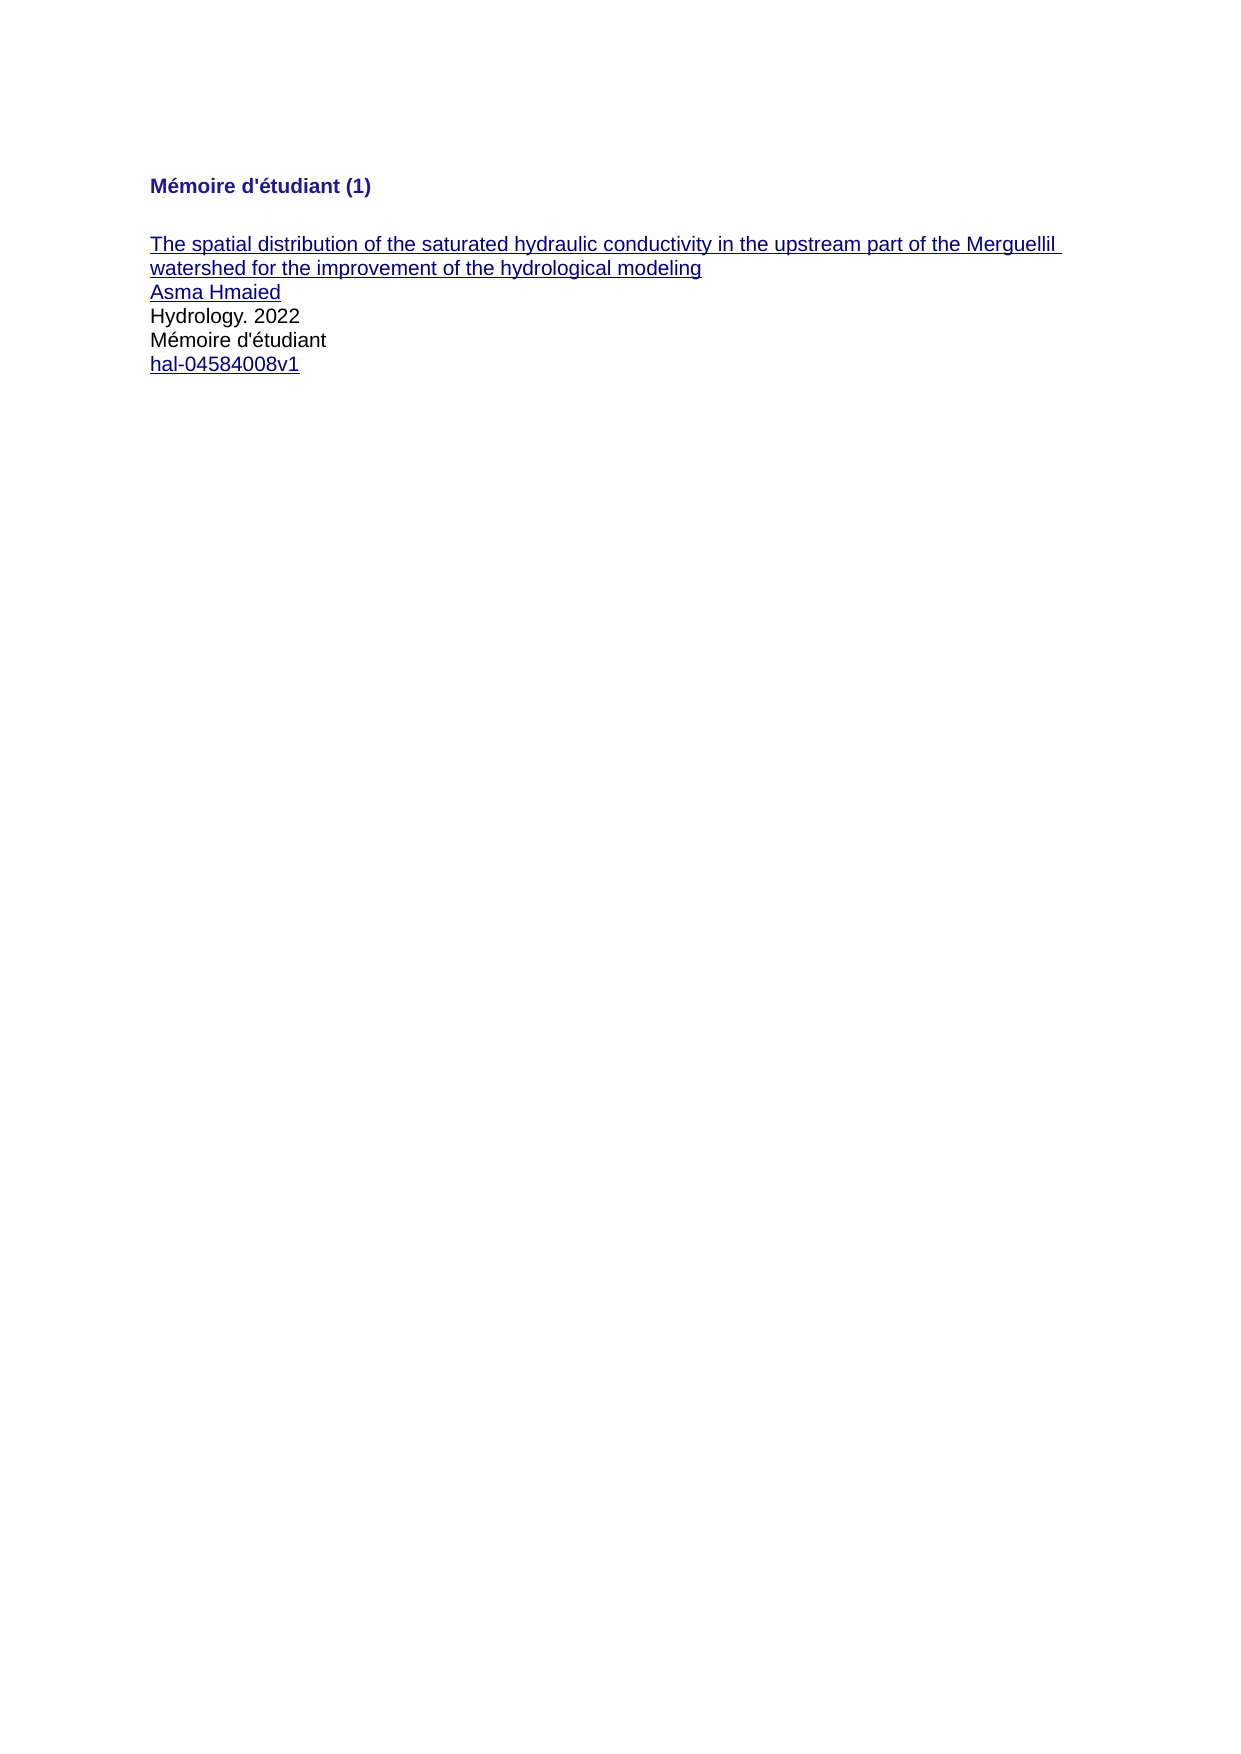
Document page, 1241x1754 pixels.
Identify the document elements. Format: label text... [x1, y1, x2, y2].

subtitle Mémoire d'étudiant (1) [150, 174, 1090, 198]
table_header The spatial distribution of the saturated hydraulic conductivity in the upstream part of the Merguellil watershed for the improvement of the hydrological modeling Asma Hmaied Hydrology. 2022 Mémoire d'étudiant hal-04584008v1 [150, 232, 1090, 376]
